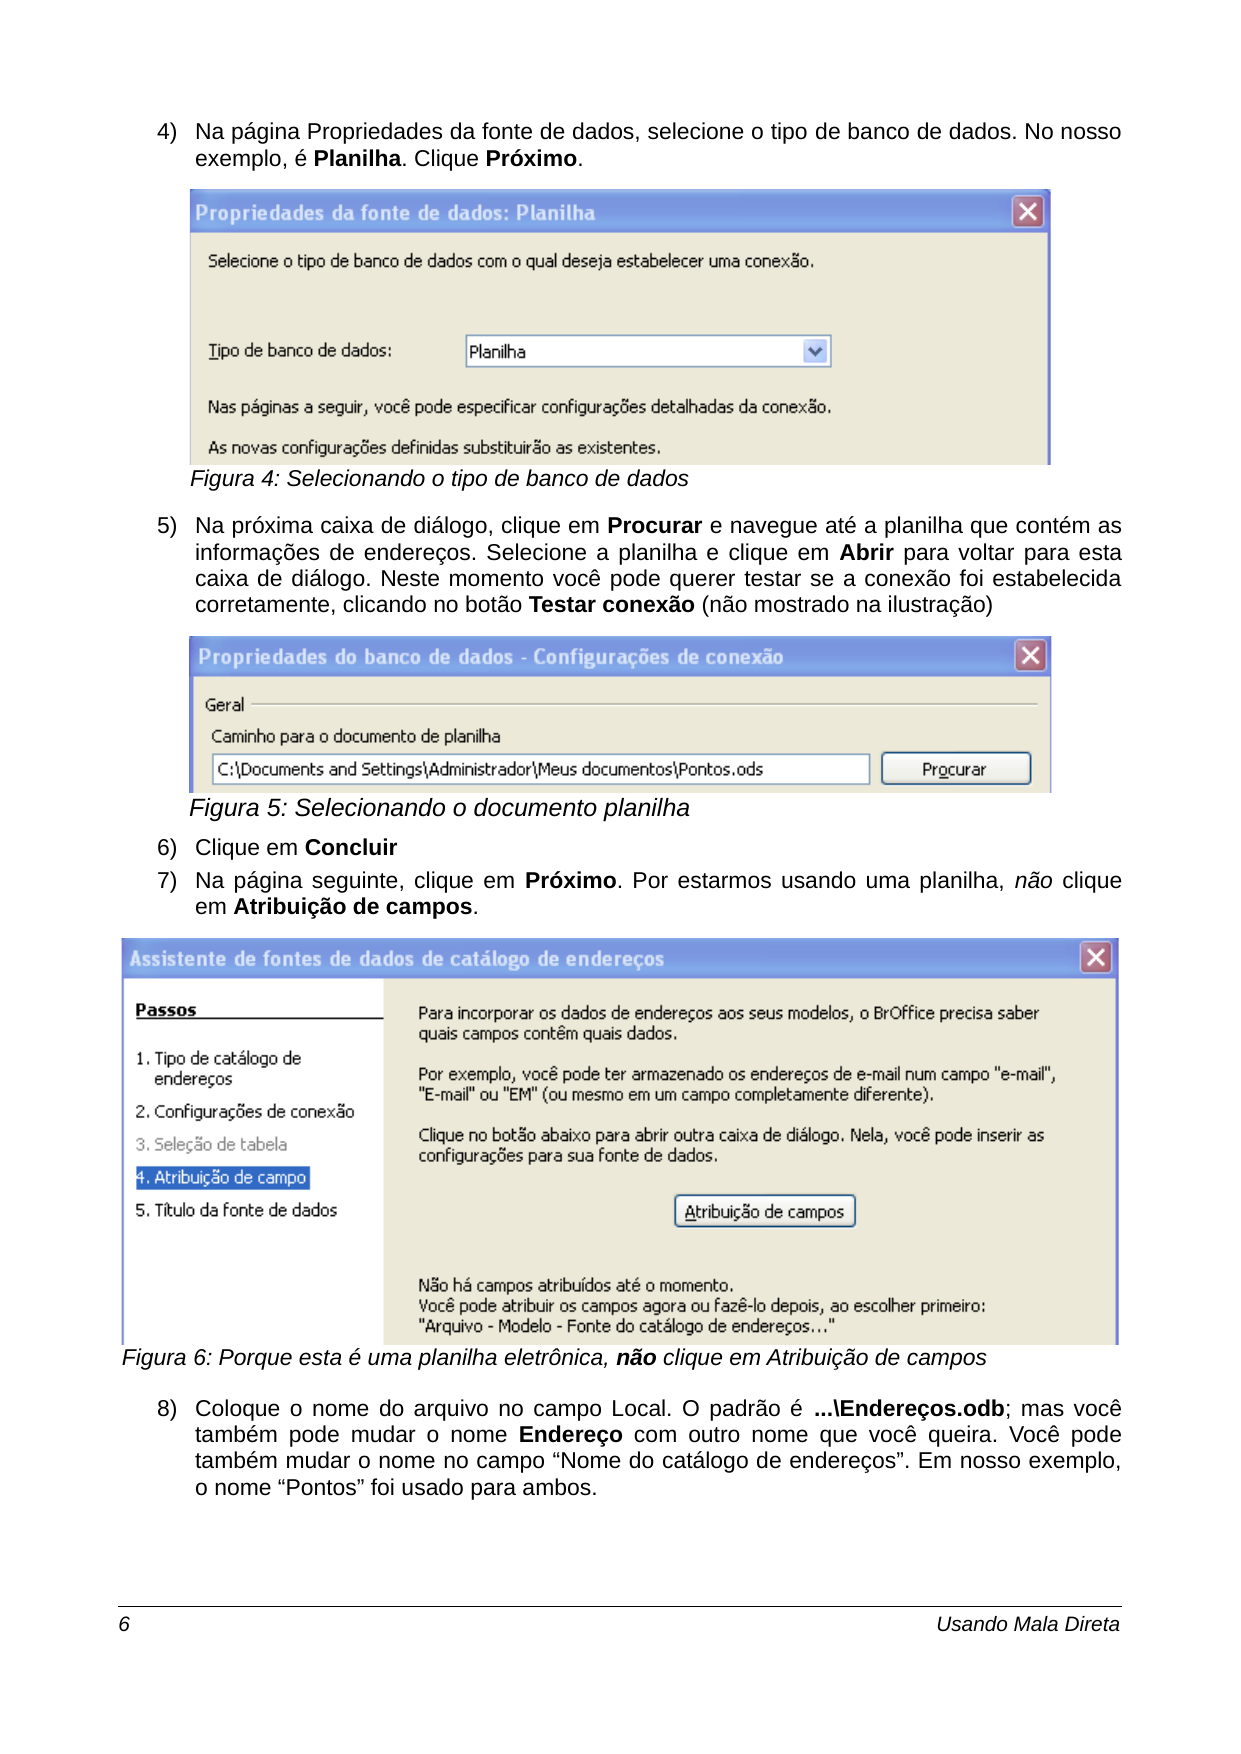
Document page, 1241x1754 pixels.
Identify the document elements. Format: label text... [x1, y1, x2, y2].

picture [189, 636, 1052, 793]
list Clique em Concluir [177, 834, 1122, 860]
list Coloque o nome do arquivo no campo Local. O padrão é ...\Endereços.odb; mas você também pode mudar o nome Endereço com outro nome que você queira. Você pode também mudar o nome no campo “Nome do catálogo de endereços”. Em nosso exemplo, o nome “Pontos” foi usado para ambos. [177, 1394, 1122, 1500]
picture [189, 189, 1051, 465]
list Na próxima caixa de diálogo, clique em Procurar e navegue até a planilha que contém as informações de endereços. Selecione a planilha e clique em Abrir para voltar para esta caixa de diálogo. Neste momento você pode querer testar se a conexão foi estabelecida corretamente, clicando no botão Testar conexão (não mostrado na ilustração) [177, 512, 1122, 618]
list Na página Propriedades da fonte de dados, selecione o tipo de banco de dados. No nosso exemplo, é Planilha. Clique Próximo. [177, 118, 1122, 171]
text Figura 6: Porque esta é uma planilha eletrônica, não clique em Atribuição de campos [122, 1345, 1118, 1371]
list Na página seguinte, clique em Próximo. Por estarmos usando uma planilha, não clique em Atribuição de campos. [177, 867, 1122, 919]
picture [121, 938, 1119, 1345]
text Figura 4: Selecionando o tipo de banco de dados [190, 465, 1051, 491]
text Figura 5: Selecionando o documento planilha [189, 793, 1051, 822]
